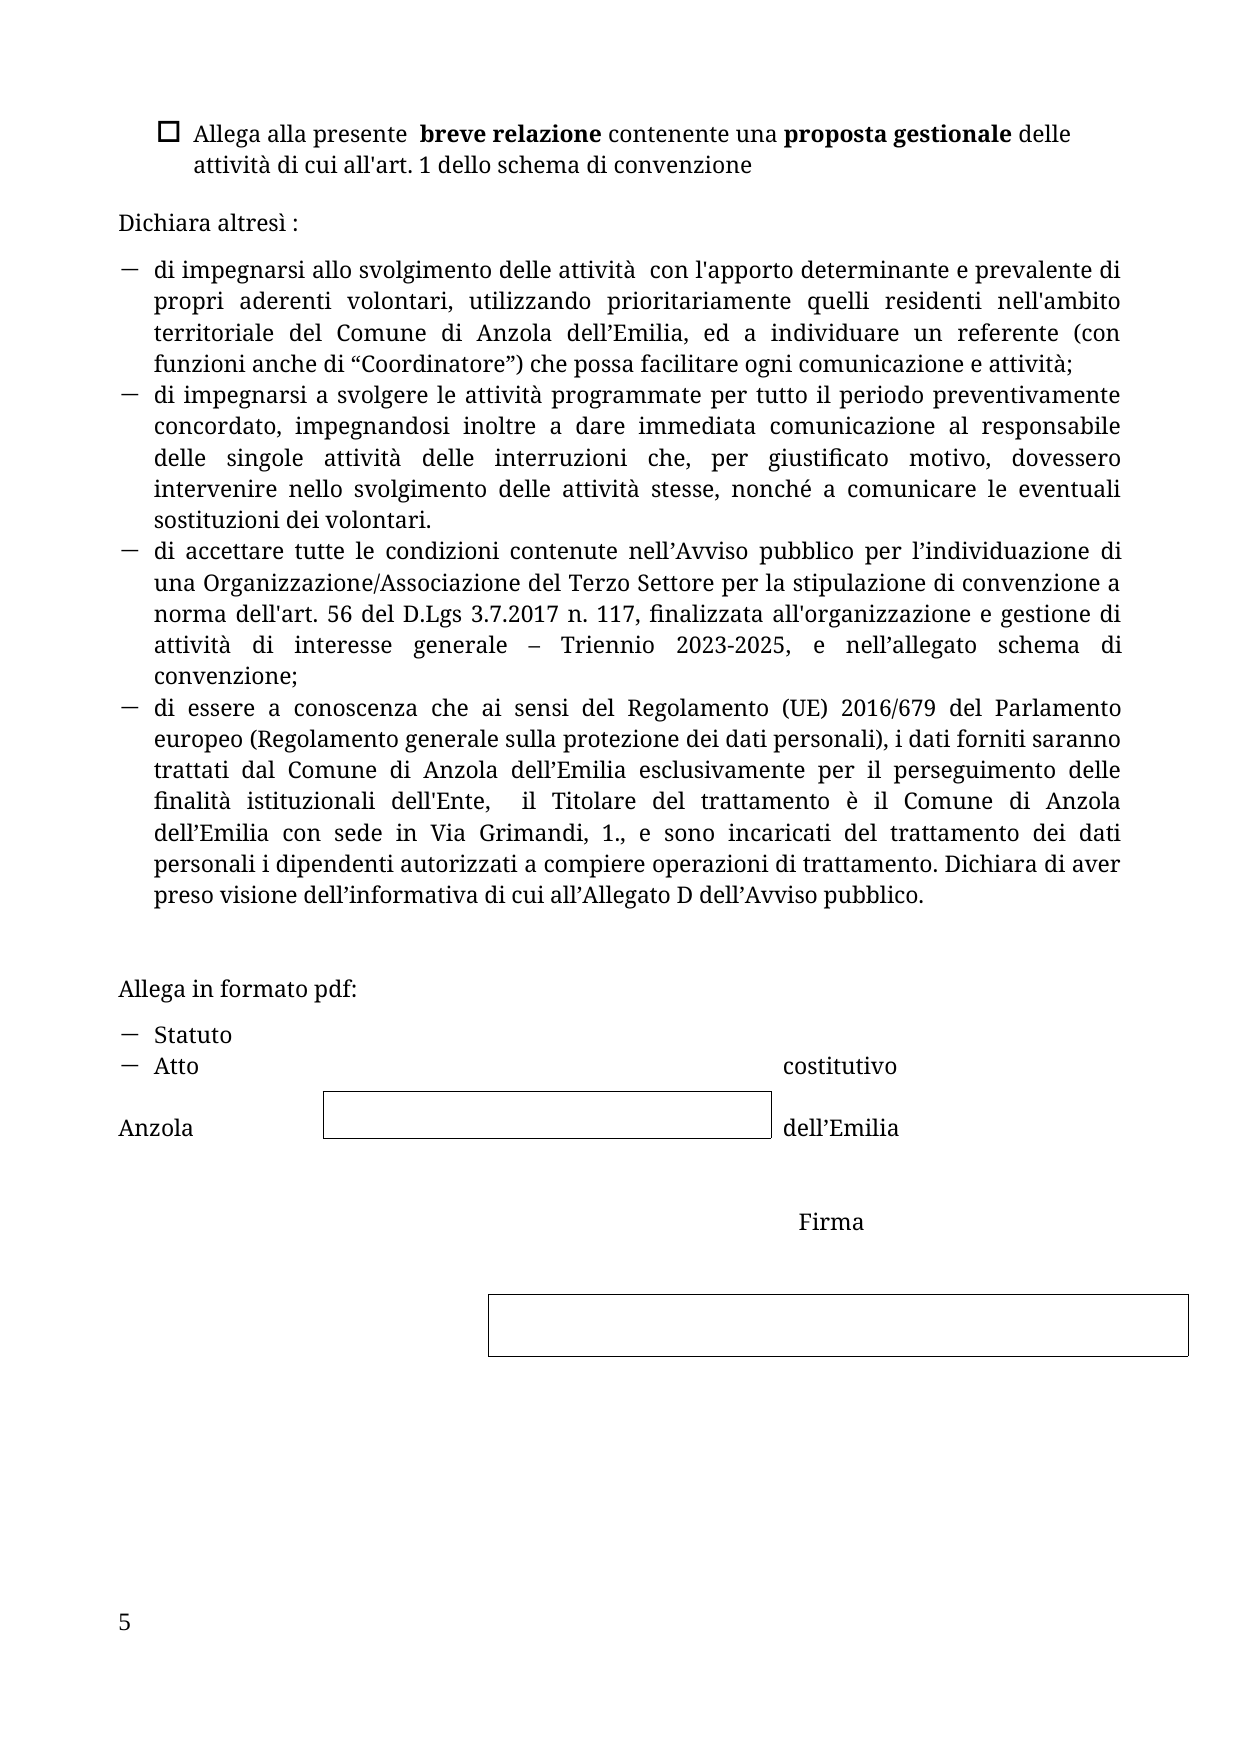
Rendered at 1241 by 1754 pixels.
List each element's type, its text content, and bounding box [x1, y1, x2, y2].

list di accettare tutte le condizioni contenute nell’Avviso pubblico per l’individuazione di una Organizzazione/Associazione del Terzo Settore per la stipulazione di convenzione a norma dell'art. 56 del D.Lgs 3.7.2017 n. 117, finalizzata all'organizzazione e gestione di attività di interesse generale – Triennio 2023-2025, e nell’allegato schema di convenzione; [118, 535, 1122, 692]
list Statuto [118, 1019, 1122, 1050]
list Atto costitutivo [118, 1050, 1122, 1081]
subtitle Anzola dell’Emilia [118, 1112, 1122, 1144]
text Firma [118, 1206, 1122, 1237]
list di impegnarsi a svolgere le attività programmate per tutto il periodo preventivamente concordato, impegnandosi inoltre a dare immediata comunicazione al responsabile delle singole attività delle interruzioni che, per giustificato motivo, dovessero intervenire nello svolgimento delle attività stesse, nonché a comunicare le eventuali sostituzioni dei volontari. [118, 379, 1122, 535]
text Dichiara altresì : [118, 207, 1122, 238]
list di essere a conoscenza che ai sensi del Regolamento (UE) 2016/679 del Parlamento europeo (Regolamento generale sulla protezione dei dati personali), i dati forniti saranno trattati dal Comune di Anzola dell’Emilia esclusivamente per il perseguimento delle finalità istituzionali dell'Ente, il Titolare del trattamento è il Comune di Anzola dell’Emilia con sede in Via Grimandi, 1., e sono incaricati del trattamento dei dati personali i dipendenti autorizzati a compiere operazioni di trattamento. Dichiara di aver preso visione dell’informativa di cui all’Allegato D dell’Avviso pubblico. [118, 692, 1122, 910]
list Allega alla presente breve relazione contenente una proposta gestionale delle attività di cui all'art. 1 dello schema di convenzione [156, 118, 1122, 181]
text Allega in formato pdf: [118, 973, 1122, 1004]
list di impegnarsi allo svolgimento delle attività con l'apporto determinante e prevalente di propri aderenti volontari, utilizzando prioritariamente quelli residenti nell'ambito territoriale del Comune di Anzola dell’Emilia, ed a individuare un referente (con funzioni anche di “Coordinatore”) che possa facilitare ogni comunicazione e attività; [118, 254, 1122, 379]
